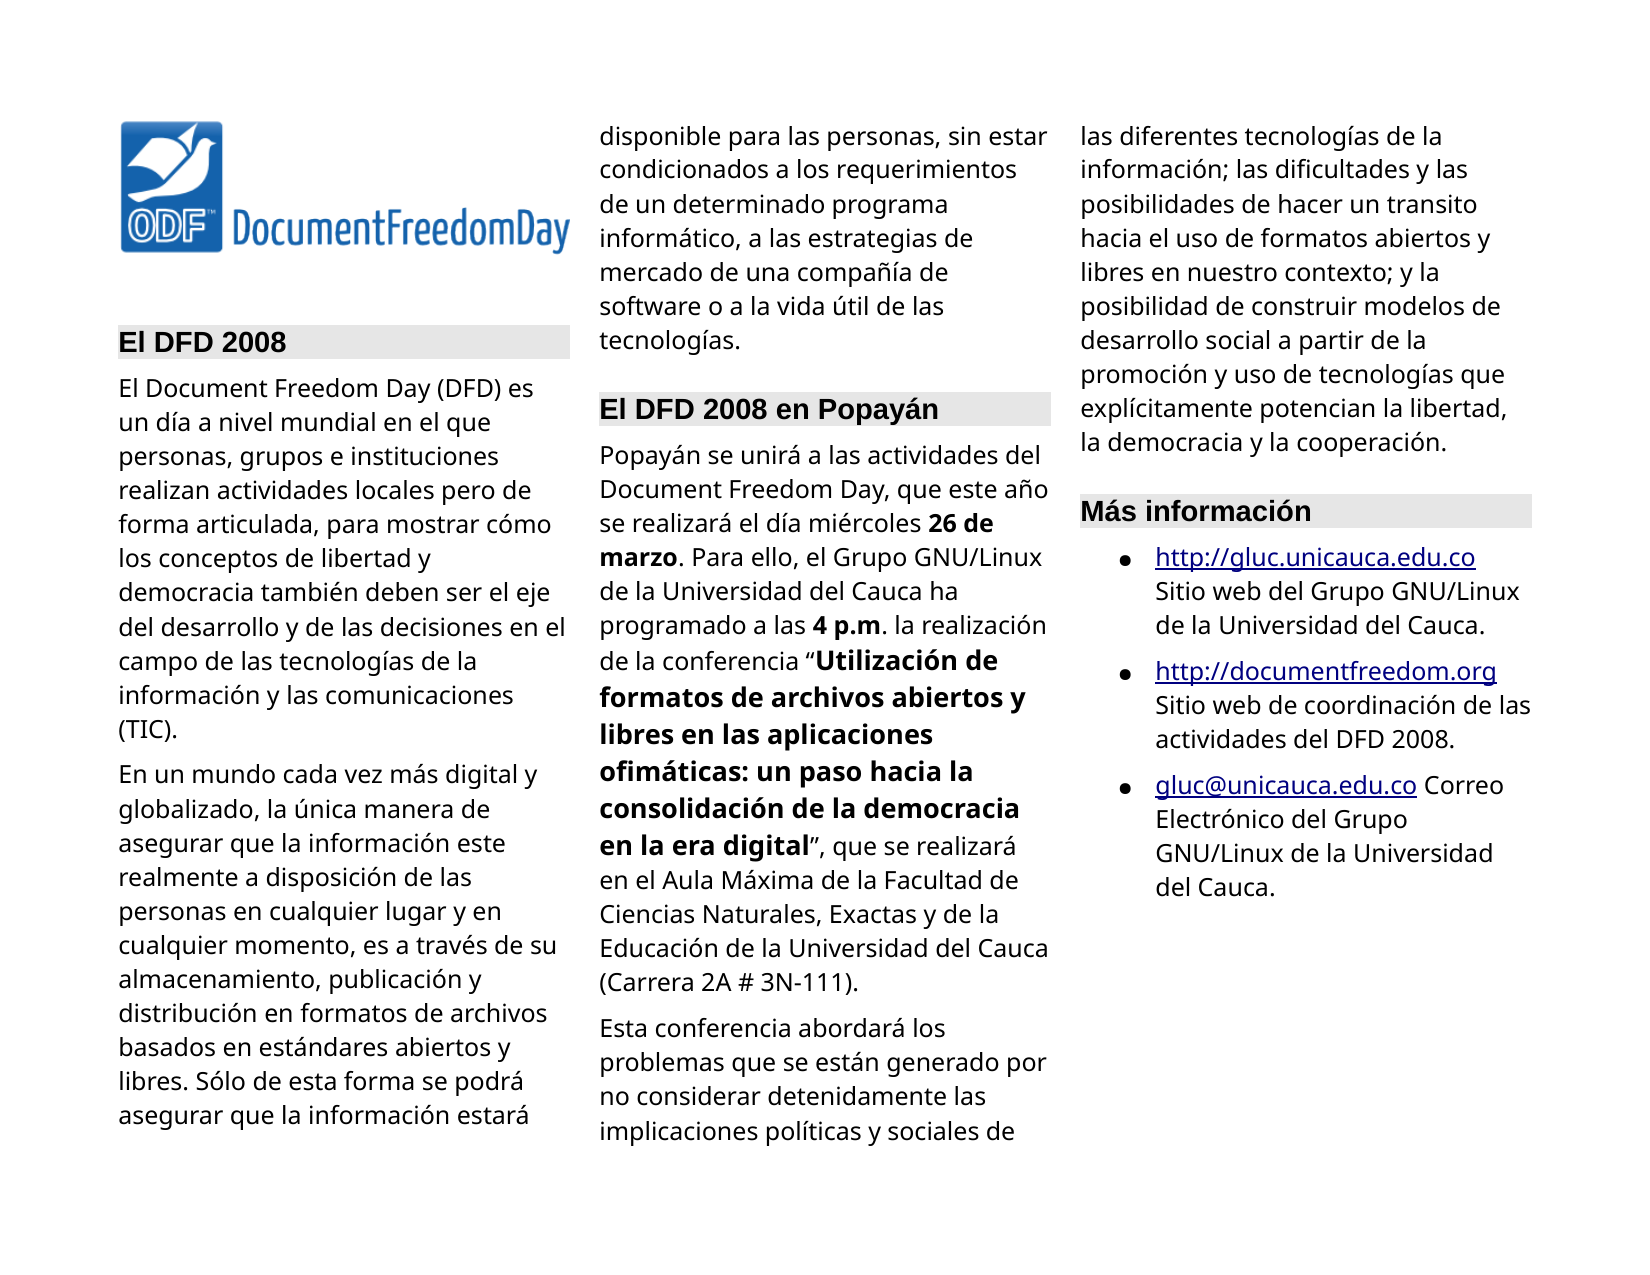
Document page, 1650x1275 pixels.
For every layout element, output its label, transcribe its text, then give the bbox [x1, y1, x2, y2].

text las diferentes tecnologías de la información; las dificultades y las posibilidades de hacer un transito hacia el uso de formatos abiertos y libres en nuestro contexto; y la posibilidad de construir modelos de desarrollo social a partir de la promoción y uso de tecnologías que explícitamente potencian la libertad, la democracia y la cooperación. [1080, 118, 1532, 459]
list gluc@unicauca.edu.co Correo Electrónico del Grupo GNU/Linux de la Universidad del Cauca. [1118, 767, 1532, 904]
subtitle Más información [1080, 494, 1532, 528]
subtitle El DFD 2008 en Popayán [599, 392, 1051, 426]
text disponible para las personas, sin estar condicionados a los requerimientos de un determinado programa informático, a las estrategias de mercado de una compañía de software o a la vida útil de las tecnologías. [599, 118, 1051, 357]
subtitle El DFD 2008 [118, 325, 570, 359]
text Esta conferencia abordará los problemas que se están generado por no considerar detenidamente las implicaciones políticas y sociales de [599, 1011, 1051, 1147]
text El Document Freedom Day (DFD) es un día a nivel mundial en el que personas, grupos e instituciones realizan actividades locales pero de forma articulada, para mostrar cómo los conceptos de libertad y democracia también deben ser el eje del desarrollo y de las decisiones en el campo de las tecnologías de la información y las comunicaciones (TIC). [118, 371, 570, 745]
text Popayán se unirá a las actividades del Document Freedom Day, que este año se realizará el día miércoles 26 de marzo. Para ello, el Grupo GNU/Linux de la Universidad del Cauca ha programado a las 4 p.m. la realización de la conferencia “Utilización de formatos de archivos abiertos y libres en las aplicaciones ofimáticas: un paso hacia la consolidación de la democracia en la era digital”, que se realizará en el Aula Máxima de la Facultad de Ciencias Naturales, Exactas y de la Educación de la Universidad del Cauca (Carrera 2A # 3N-111). [599, 437, 1051, 999]
list http://documentfreedom.org Sitio web de coordinación de las actividades del DFD 2008. [1118, 653, 1532, 756]
picture [118, 118, 570, 256]
text En un mundo cada vez más digital y globalizado, la única manera de asegurar que la información este realmente a disposición de las personas en cualquier lugar y en cualquier momento, es a través de su almacenamiento, publicación y distribución en formatos de archivos basados en estándares abiertos y libres. Sólo de esta forma se podrá asegurar que la información estará [118, 757, 570, 1132]
list http://gluc.unicauca.edu.co Sitio web del Grupo GNU/Linux de la Universidad del Cauca. [1118, 539, 1532, 642]
